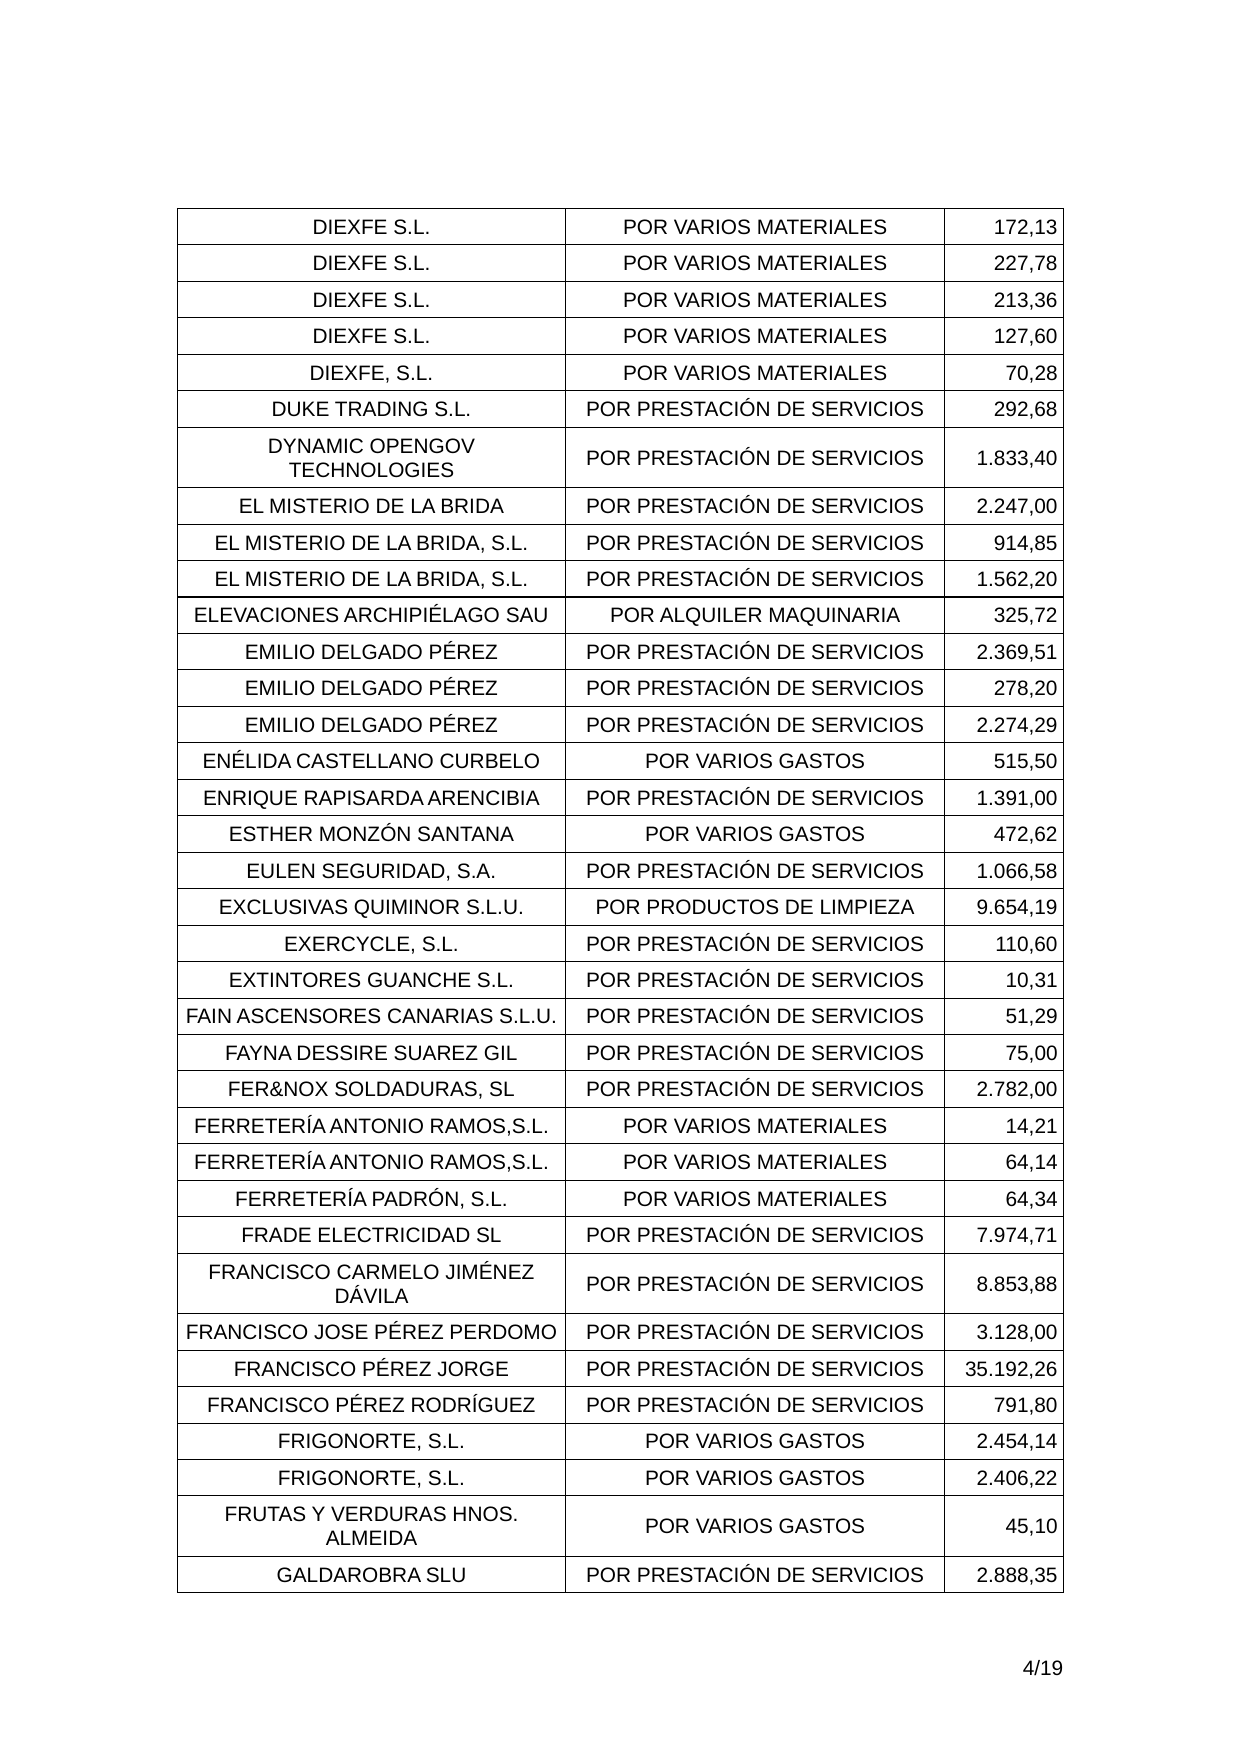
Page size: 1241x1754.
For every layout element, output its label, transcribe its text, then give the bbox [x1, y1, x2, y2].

table_cell EXERCYCLE, S.L. [178, 926, 565, 961]
table_cell 3.128,00 [945, 1314, 1063, 1349]
table_cell POR VARIOS MATERIALES [566, 282, 944, 317]
table_cell POR PRESTACIÓN DE SERVICIOS [566, 634, 944, 669]
table_cell POR PRESTACIÓN DE SERVICIOS [566, 999, 944, 1034]
table_cell GALDAROBRA SLU [178, 1557, 565, 1592]
table_cell POR PRESTACIÓN DE SERVICIOS [566, 1387, 944, 1422]
table_cell EL MISTERIO DE LA BRIDA, S.L. [178, 525, 565, 560]
table_cell 2.369,51 [945, 634, 1063, 669]
table_cell 278,20 [945, 670, 1063, 706]
table_cell 914,85 [945, 525, 1063, 560]
table_cell 7.974,71 [945, 1217, 1063, 1253]
table_cell POR PRESTACIÓN DE SERVICIOS [566, 561, 944, 596]
table_cell 70,28 [945, 355, 1063, 390]
table_cell EL MISTERIO DE LA BRIDA [178, 488, 565, 523]
table_cell FRIGONORTE, S.L. [178, 1424, 565, 1459]
table_cell POR PRESTACIÓN DE SERVICIOS [566, 780, 944, 815]
table_cell FRADE ELECTRICIDAD SL [178, 1217, 565, 1253]
table_cell EXTINTORES GUANCHE S.L. [178, 962, 565, 997]
table_cell 45,10 [945, 1496, 1063, 1556]
table_cell POR VARIOS GASTOS [566, 816, 944, 852]
table_cell 292,68 [945, 391, 1063, 427]
table_cell 515,50 [945, 743, 1063, 779]
table_cell 172,13 [945, 209, 1063, 244]
table_cell 325,72 [945, 598, 1063, 633]
table_cell 2.274,29 [945, 707, 1063, 742]
table_cell FRIGONORTE, S.L. [178, 1460, 565, 1495]
table_cell POR PRESTACIÓN DE SERVICIOS [566, 670, 944, 706]
table_cell POR PRESTACIÓN DE SERVICIOS [566, 1314, 944, 1349]
table_cell EULEN SEGURIDAD, S.A. [178, 853, 565, 888]
table_cell 1.066,58 [945, 853, 1063, 888]
table_cell FRUTAS Y VERDURAS HNOS. ALMEIDA [178, 1496, 565, 1556]
table_cell POR VARIOS MATERIALES [566, 318, 944, 354]
table_cell 35.192,26 [945, 1351, 1063, 1386]
table_cell POR PRESTACIÓN DE SERVICIOS [566, 1035, 944, 1070]
table_cell POR PRESTACIÓN DE SERVICIOS [566, 1071, 944, 1107]
table_cell POR VARIOS MATERIALES [566, 1108, 944, 1143]
table_cell 2.406,22 [945, 1460, 1063, 1495]
table_cell 127,60 [945, 318, 1063, 354]
table_cell DIEXFE S.L. [178, 209, 565, 244]
table_cell 227,78 [945, 245, 1063, 281]
table_cell POR VARIOS GASTOS [566, 743, 944, 779]
table_cell POR VARIOS MATERIALES [566, 1144, 944, 1180]
table_cell FAIN ASCENSORES CANARIAS S.L.U. [178, 999, 565, 1034]
table_cell 2.247,00 [945, 488, 1063, 523]
table_cell 8.853,88 [945, 1254, 1063, 1313]
table_cell EMILIO DELGADO PÉREZ [178, 634, 565, 669]
table_cell 1.833,40 [945, 428, 1063, 487]
table_cell POR PRESTACIÓN DE SERVICIOS [566, 962, 944, 997]
table_cell ENRIQUE RAPISARDA ARENCIBIA [178, 780, 565, 815]
table_cell FRANCISCO PÉREZ RODRÍGUEZ [178, 1387, 565, 1422]
table_cell DYNAMIC OPENGOV TECHNOLOGIES [178, 428, 565, 487]
table_cell FERRETERÍA PADRÓN, S.L. [178, 1181, 565, 1216]
table_cell 75,00 [945, 1035, 1063, 1070]
table_cell EXCLUSIVAS QUIMINOR S.L.U. [178, 889, 565, 924]
table_cell 2.454,14 [945, 1424, 1063, 1459]
table_cell POR VARIOS MATERIALES [566, 355, 944, 390]
table_cell FERRETERÍA ANTONIO RAMOS,S.L. [178, 1144, 565, 1180]
table_cell DIEXFE S.L. [178, 245, 565, 281]
table_cell FAYNA DESSIRE SUAREZ GIL [178, 1035, 565, 1070]
table_cell FRANCISCO PÉREZ JORGE [178, 1351, 565, 1386]
table_cell POR VARIOS GASTOS [566, 1496, 944, 1556]
table_cell 64,14 [945, 1144, 1063, 1180]
table_cell 1.562,20 [945, 561, 1063, 596]
table_cell FER&NOX SOLDADURAS, SL [178, 1071, 565, 1107]
table_cell POR PRODUCTOS DE LIMPIEZA [566, 889, 944, 924]
table_cell POR PRESTACIÓN DE SERVICIOS [566, 1254, 944, 1313]
table_cell POR ALQUILER MAQUINARIA [566, 598, 944, 633]
table_cell 10,31 [945, 962, 1063, 997]
table_cell POR PRESTACIÓN DE SERVICIOS [566, 391, 944, 427]
table_cell POR PRESTACIÓN DE SERVICIOS [566, 1217, 944, 1253]
table_cell POR PRESTACIÓN DE SERVICIOS [566, 1557, 944, 1592]
table_cell FERRETERÍA ANTONIO RAMOS,S.L. [178, 1108, 565, 1143]
table_cell POR PRESTACIÓN DE SERVICIOS [566, 707, 944, 742]
table_cell POR VARIOS MATERIALES [566, 209, 944, 244]
table_cell 472,62 [945, 816, 1063, 852]
table_cell FRANCISCO CARMELO JIMÉNEZ DÁVILA [178, 1254, 565, 1313]
table_cell 1.391,00 [945, 780, 1063, 815]
table_cell 213,36 [945, 282, 1063, 317]
table_cell 9.654,19 [945, 889, 1063, 924]
table_cell DIEXFE S.L. [178, 318, 565, 354]
table_cell EMILIO DELGADO PÉREZ [178, 670, 565, 706]
table_cell POR VARIOS GASTOS [566, 1424, 944, 1459]
table_cell ELEVACIONES ARCHIPIÉLAGO SAU [178, 598, 565, 633]
table_cell POR PRESTACIÓN DE SERVICIOS [566, 1351, 944, 1386]
table_cell 110,60 [945, 926, 1063, 961]
table_cell POR PRESTACIÓN DE SERVICIOS [566, 428, 944, 487]
table_cell 14,21 [945, 1108, 1063, 1143]
table_cell 791,80 [945, 1387, 1063, 1422]
table_cell POR VARIOS GASTOS [566, 1460, 944, 1495]
table_cell 2.888,35 [945, 1557, 1063, 1592]
table_cell POR PRESTACIÓN DE SERVICIOS [566, 853, 944, 888]
table_cell DIEXFE, S.L. [178, 355, 565, 390]
table_cell POR PRESTACIÓN DE SERVICIOS [566, 488, 944, 523]
table_cell POR PRESTACIÓN DE SERVICIOS [566, 926, 944, 961]
table_cell DIEXFE S.L. [178, 282, 565, 317]
table_cell EL MISTERIO DE LA BRIDA, S.L. [178, 561, 565, 596]
table_cell ENÉLIDA CASTELLANO CURBELO [178, 743, 565, 779]
table_cell DUKE TRADING S.L. [178, 391, 565, 427]
table_cell 64,34 [945, 1181, 1063, 1216]
table_cell POR PRESTACIÓN DE SERVICIOS [566, 525, 944, 560]
table_cell ESTHER MONZÓN SANTANA [178, 816, 565, 852]
table_cell POR VARIOS MATERIALES [566, 1181, 944, 1216]
table_cell FRANCISCO JOSE PÉREZ PERDOMO [178, 1314, 565, 1349]
table_cell 2.782,00 [945, 1071, 1063, 1107]
table_cell EMILIO DELGADO PÉREZ [178, 707, 565, 742]
table_cell 51,29 [945, 999, 1063, 1034]
table_cell POR VARIOS MATERIALES [566, 245, 944, 281]
